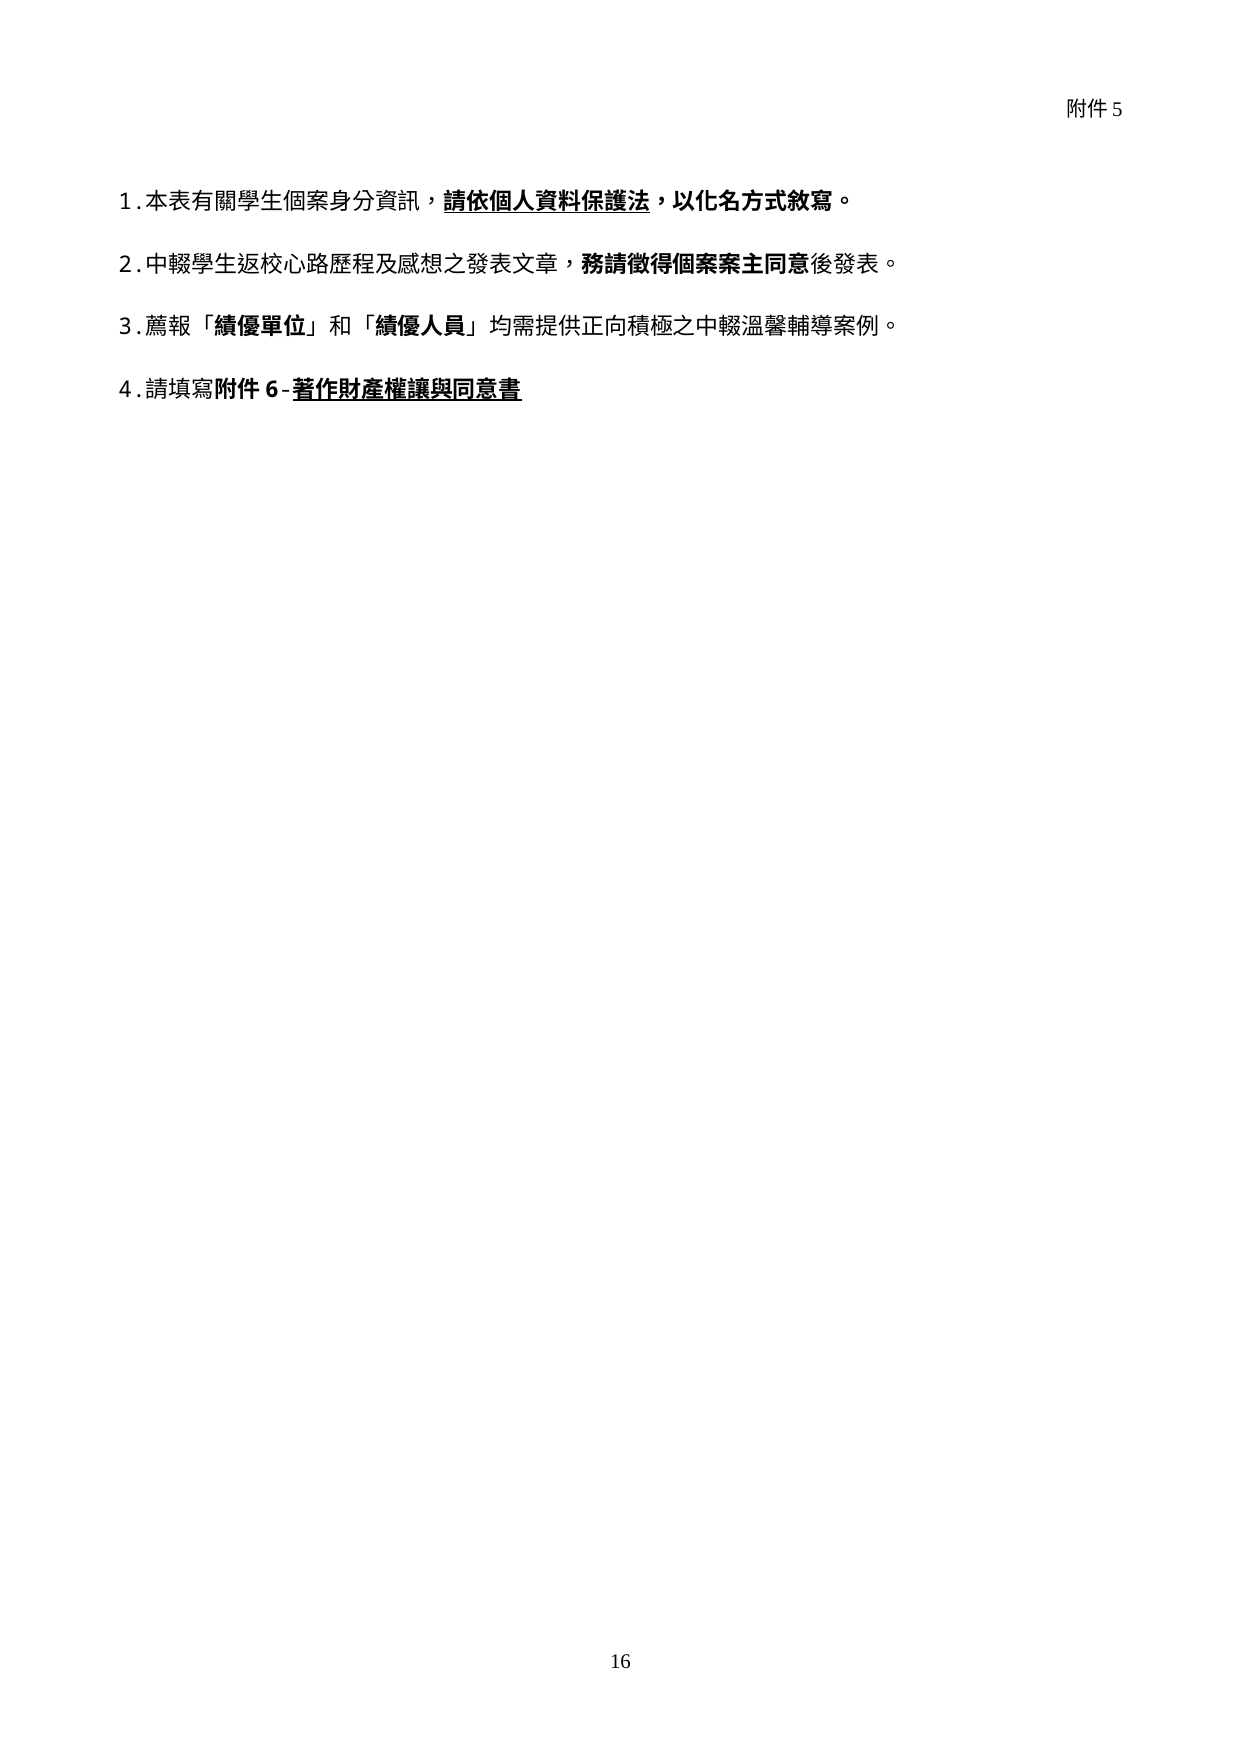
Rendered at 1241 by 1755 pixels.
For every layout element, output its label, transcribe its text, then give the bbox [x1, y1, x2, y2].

text 4.請填寫附件6-著作財產權讓與同意書 [118, 346, 1122, 408]
text 1.本表有關學生個案身分資訊，請依個人資料保護法，以化名方式敘寫。 [118, 158, 1122, 221]
text 2.中輟學生返校心路歷程及感想之發表文章，務請徵得個案案主同意後發表。 [118, 221, 1122, 283]
text 3.薦報「績優單位」和「績優人員」均需提供正向積極之中輟溫馨輔導案例。 [118, 283, 1122, 346]
